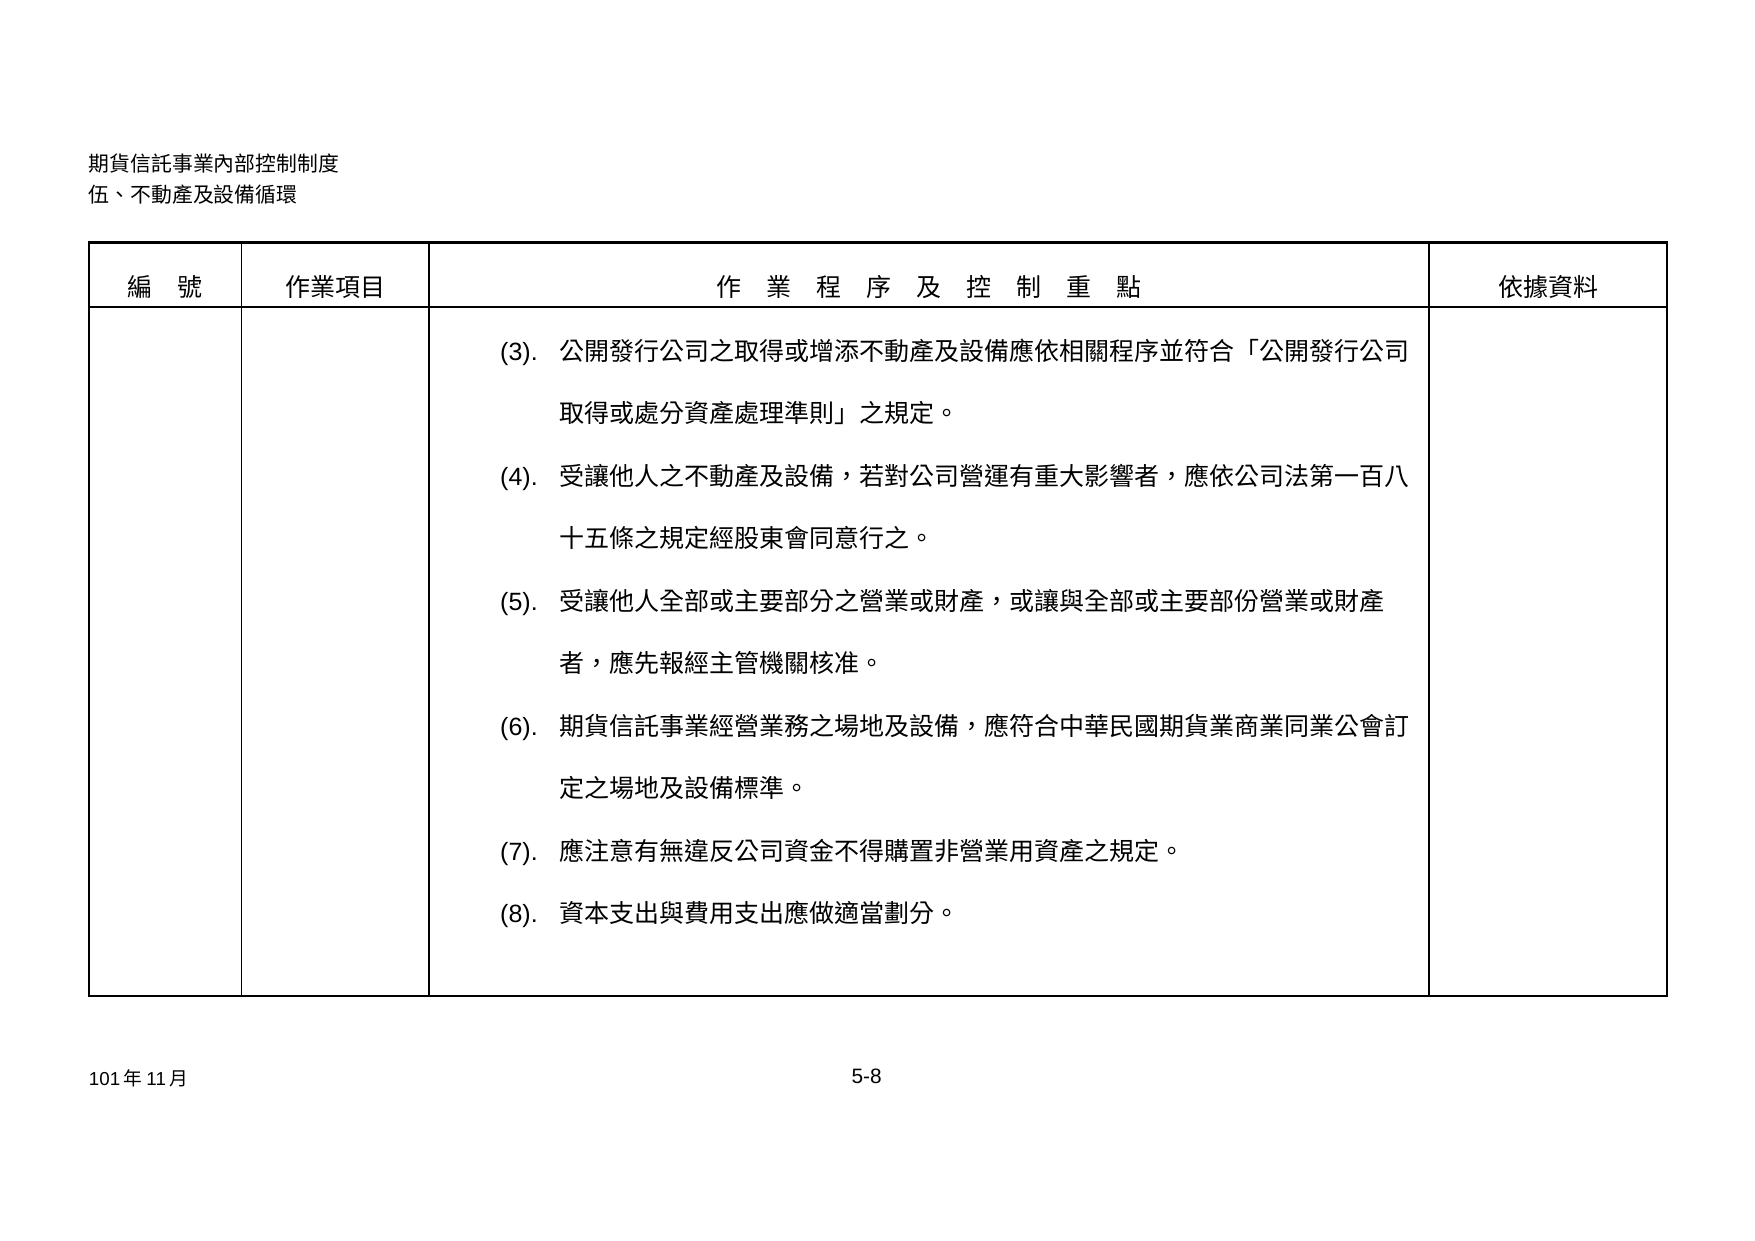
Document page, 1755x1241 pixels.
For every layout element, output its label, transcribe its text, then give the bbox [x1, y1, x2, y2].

table_cell 作業程序： 申請單位依據營運需要並考量預算後，提出不動產及設備增添之需求；若未編列於預算內者，則需針對各別不動產及設備進行評估。 不動產及設備之採購與付款 應依採購及付款循環(CP-10000)之相關作業程序辦理。 會計人員應審核請購單，確認該項請購是否超出預算，以免公司不足支應。 取得或增添不動產及設備： 購入之資產，應由需求單位提出不動產及設備添增需求經部門主管同意後，依公司之採購及付款循環作業規定由經管單位與請購單位完成驗收手續，並取得適當之不動產及設備編號。 公司取得不動產及設備後，不動產及設備管理承辦單位應審閱相關資料，並核對預算是否符合後，將固定基本資料適當紀錄，並更新不動產及設備主檔，並以製作財產標籤黏貼於不動產及設備。 公開發行公司遵循項目： 公開發行公司之作業程序應符合「公開發行公司取得或處分資產處理準則」之規定，並依本規則訂定取得或處分資產處理程序，經董事會通過後，送各監察人並提報股東會同意。 公開發行公司取得或處分資產若有「公開發行公司取得或處分資產處理準則」之第三十條規定之應辦理公告之標準者，應辦理公告申報。 期貨信託事業經營業務之設備及場地，應符合中華民國期貨業商業同業公會訂定之場地及設備標準。 若期貨信託受讓他人全部或主要部分營業或財產，或讓與全部或主要部分營業或財產，應報請主管機關核准。 取得或增添不動產及設備時應注意有無違反公司資金不得購置非營業用資產之規定。 租賃資產屬不動產及設備部份之會計處理應依一般公認會計原則之規定辦理。 資本支出與費用支出應作適當劃分，凡支出之效益及於以後各期者，列為資產，僅及於當期者列為費用，無效益者列為損失。 控制重點： 不動產及設備之採購及保管應設置權責單位、適當分工。 不動產及設備之取得或添增應依照公司之規定經過適當之核准，並依採購及付款作業程序辦理。 公開發行公司之取得或增添不動產及設備應依相關程序並符合「公開發行公司取得或處分資產處理準則」之規定。 受讓他人之不動產及設備，若對公司營運有重大影響者，應依公司法第一百八十五條之規定經股東會同意行之。 受讓他人全部或主要部分之營業或財產，或讓與全部或主要部份營業或財產者，應先報經主管機關核准。 期貨信託事業經營業務之場地及設備，應符合中華民國期貨業商業同業公會訂定之場地及設備標準。 應注意有無違反公司資金不得購置非營業用資產之規定。 資本支出與費用支出應做適當劃分。 [430, 308, 1428, 995]
table_header 作業項目 [242, 244, 428, 306]
table_header 依據資料 [1430, 244, 1666, 306]
table_header 編 號 [90, 244, 241, 306]
table_cell [242, 308, 428, 995]
table_cell [90, 308, 241, 995]
table_header 作 業 程 序 及 控 制 重 點 [430, 244, 1428, 306]
table_cell 法令規章： 公司章程 公司法第185條 公開發行公司取得或處分資產處理準則 期貨信託事業設置標準第9條 期貨信託事業管理規則第8條、第19條 中華民國期貨業商業同業公會之會員營業處所場地及設備標準 一般公認會計原則 使用表單： [1430, 308, 1666, 995]
